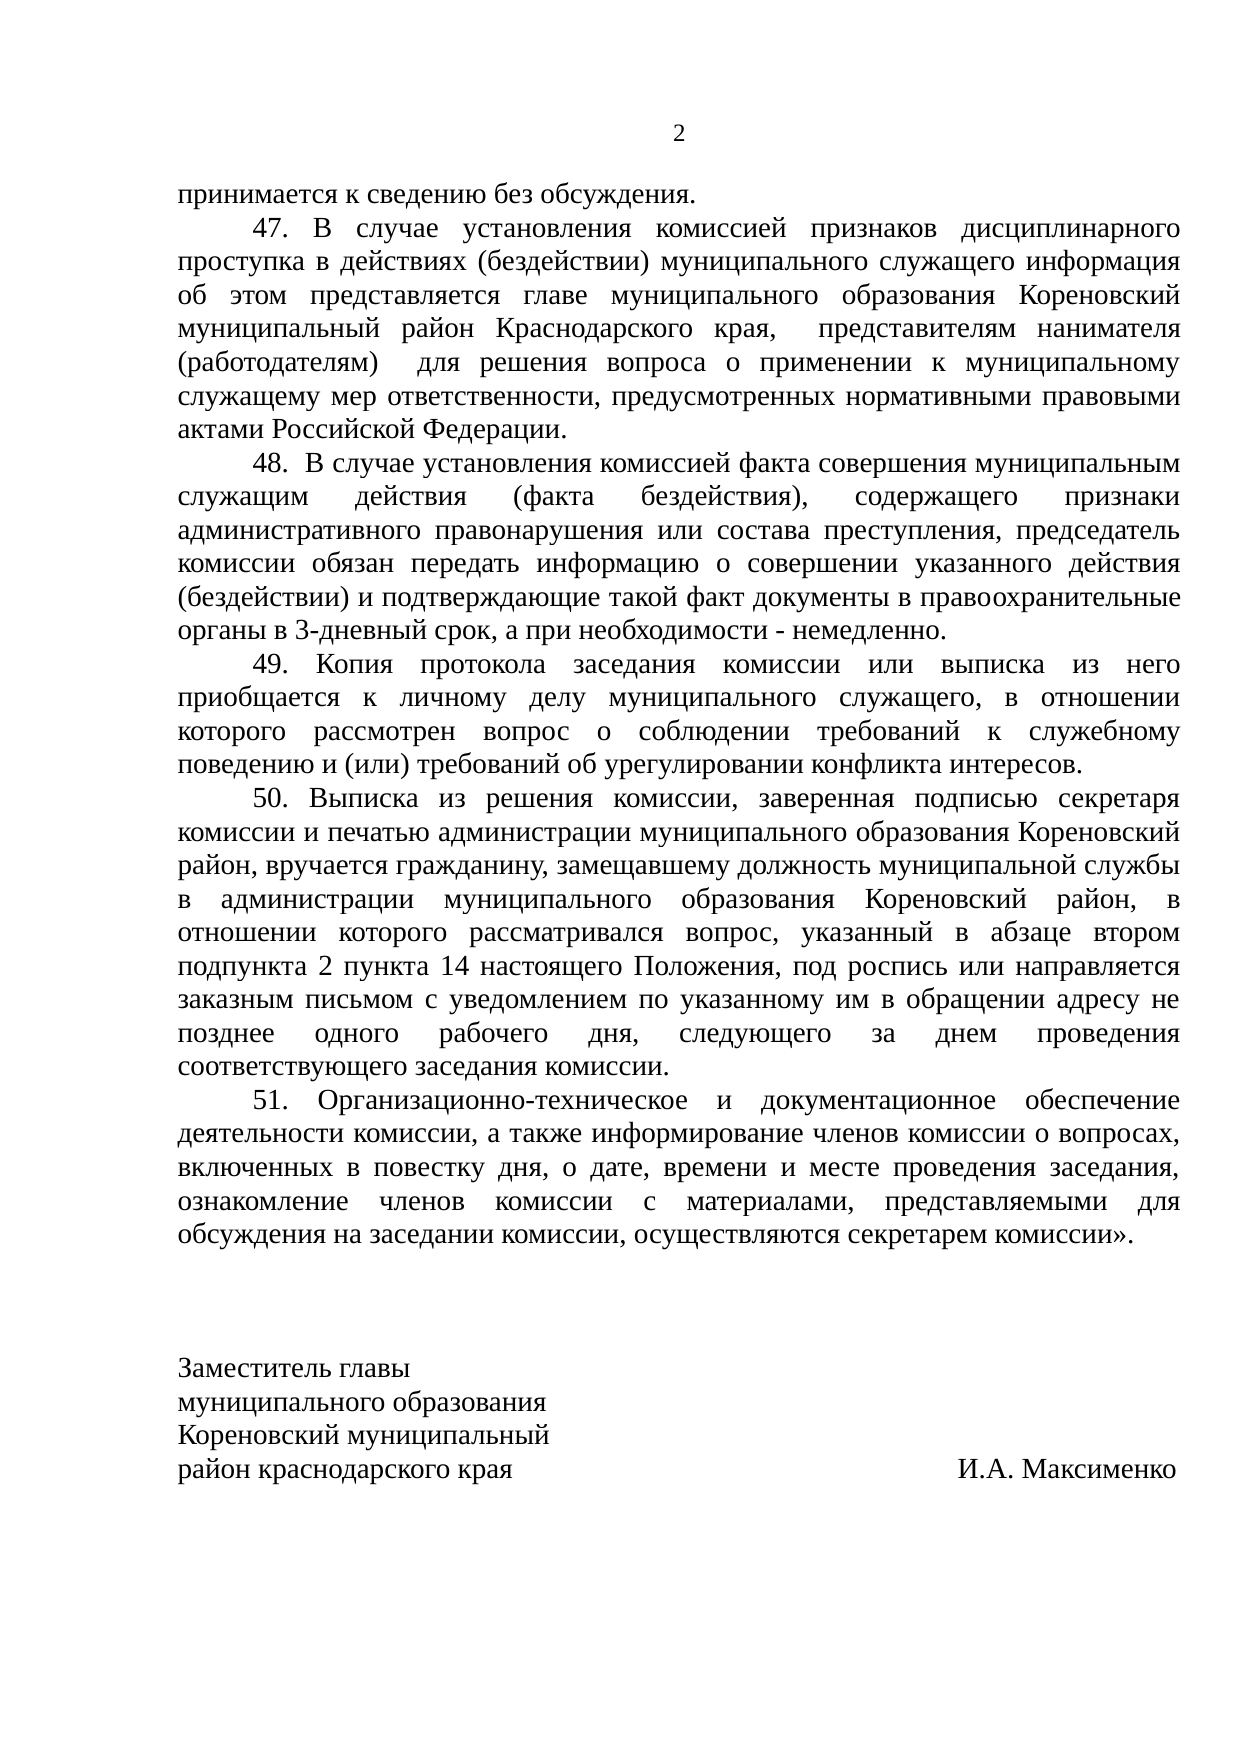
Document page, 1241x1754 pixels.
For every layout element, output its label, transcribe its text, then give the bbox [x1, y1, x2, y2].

text 49. Копия протокола заседания комиссии или выписка из него приобщается к личному делу муниципального служащего, в отношении которого рассмотрен вопрос о соблюдении требований к служебному поведению и (или) требований об урегулировании конфликта интересов. [177, 646, 1181, 780]
text район краснодарского края И.А. Максименко [177, 1451, 1181, 1484]
text 50. Выписка из решения комиссии, заверенная подписью секретаря комиссии и печатью администрации муниципального образования Кореновский район, вручается гражданину, замещавшему должность муниципальной службы в администрации муниципального образования Кореновский район, в отношении которого рассматривался вопрос, указанный в абзаце втором подпункта 2 пункта 14 настоящего Положения, под роспись или направляется заказным письмом с уведомлением по указанному им в обращении адресу не позднее одного рабочего дня, следующего за днем проведения соответствующего заседания комиссии. [177, 780, 1181, 1082]
text Заместитель главы [177, 1350, 1181, 1384]
text муниципального образования [177, 1384, 1181, 1417]
text 47. В случае установления комиссией признаков дисциплинарного проступка в действиях (бездействии) муниципального служащего информация об этом представляется главе муниципального образования Кореновский муниципальный район Краснодарского края, представителям нанимателя (работодателям) для решения вопроса о применении к муниципальному служащему мер ответственности, предусмотренных нормативными правовыми актами Российской Федерации. [177, 210, 1181, 445]
text 51. Организационно-техническое и документационное обеспечение деятельности комиссии, а также информирование членов комиссии о вопросах, включенных в повестку дня, о дате, времени и месте проведения заседания, ознакомление членов комиссии с материалами, представляемыми для обсуждения на заседании комиссии, осуществляются секретарем комиссии». [177, 1082, 1181, 1250]
text принимается к сведению без обсуждения. [177, 176, 1181, 210]
text 48. В случае установления комиссией факта совершения муниципальным служащим действия (факта бездействия), содержащего признаки административного правонарушения или состава преступления, председатель комиссии обязан передать информацию о совершении указанного действия (бездействии) и подтверждающие такой факт документы в правоохранительные органы в 3-дневный срок, а при необходимости - немедленно. [177, 445, 1181, 646]
text Кореновский муниципальный [177, 1417, 1181, 1451]
